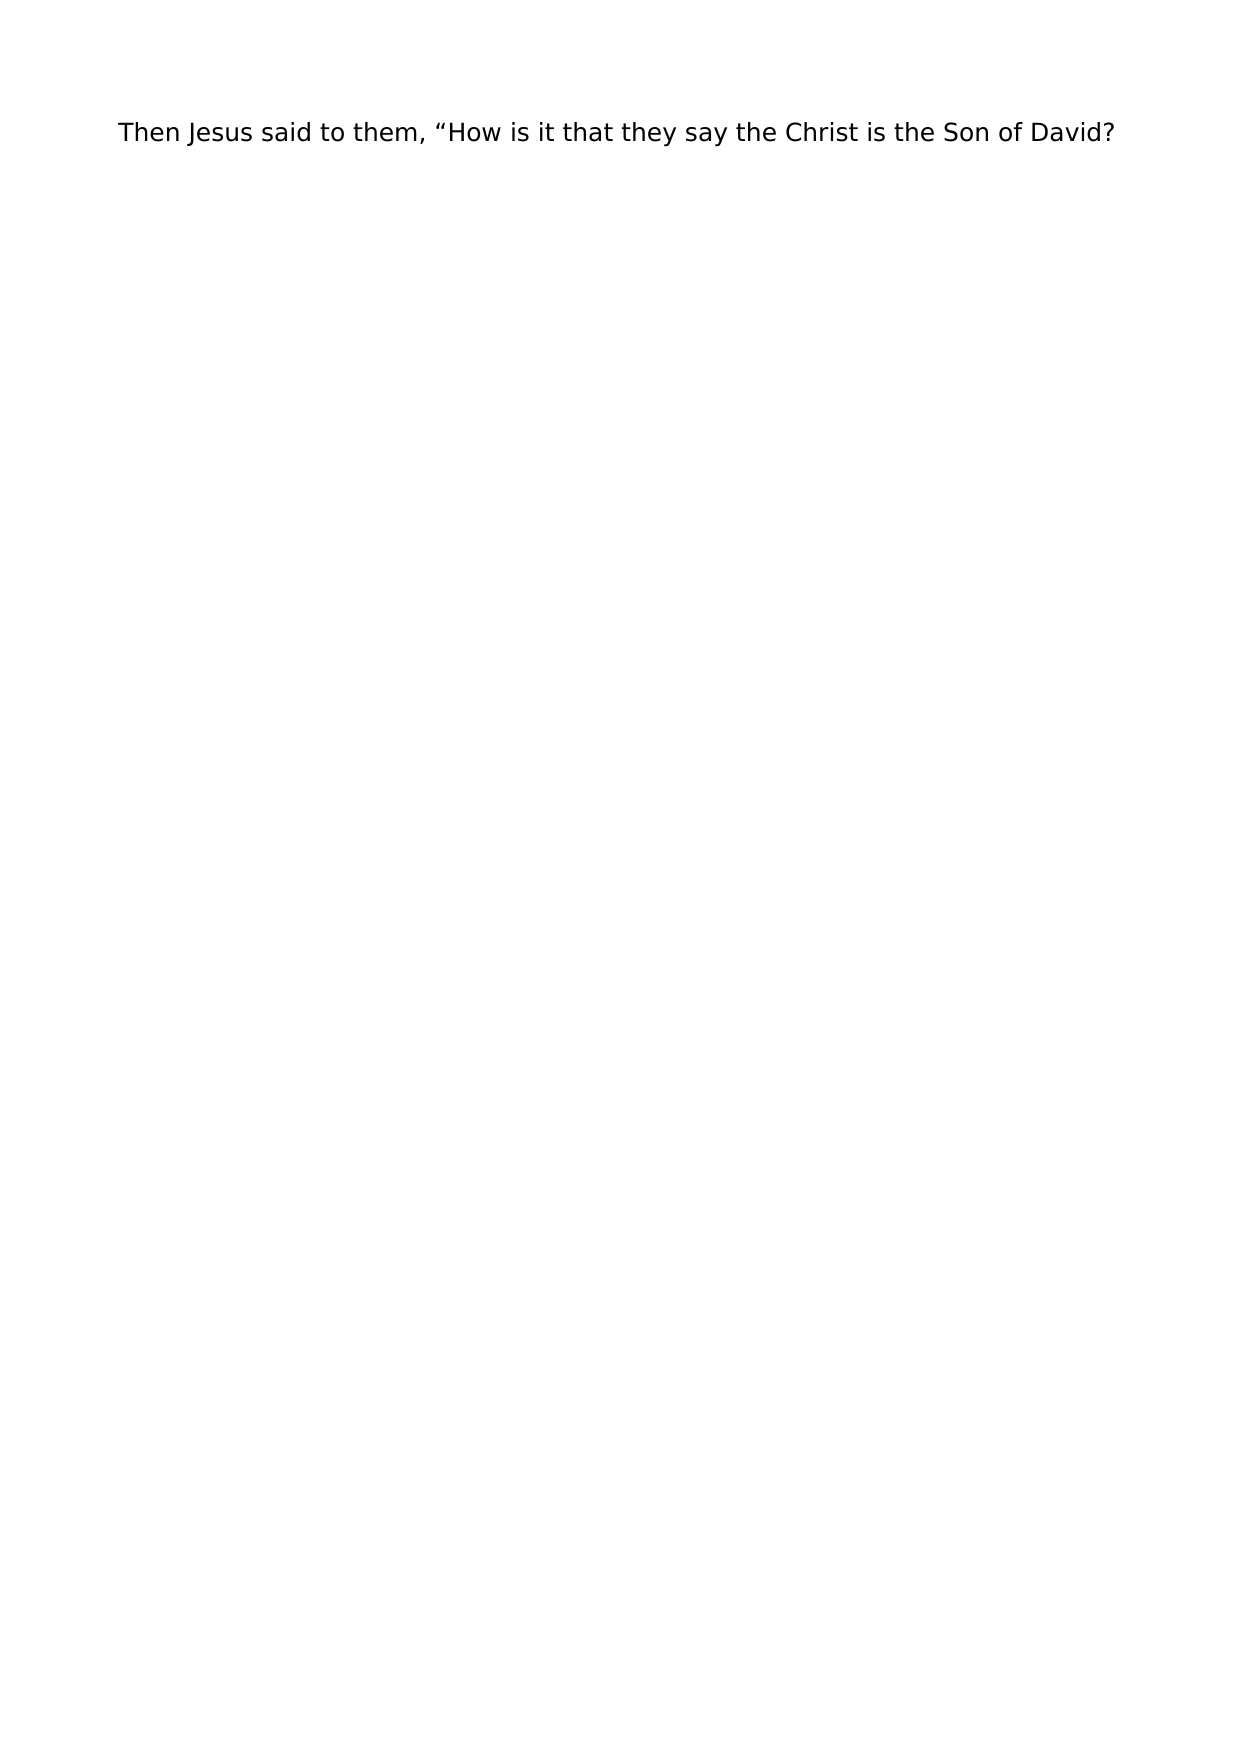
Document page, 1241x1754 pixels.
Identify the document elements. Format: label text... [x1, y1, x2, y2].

text Then Jesus said to them, “How is it that they say the Christ is the Son of David? [118, 118, 1122, 147]
